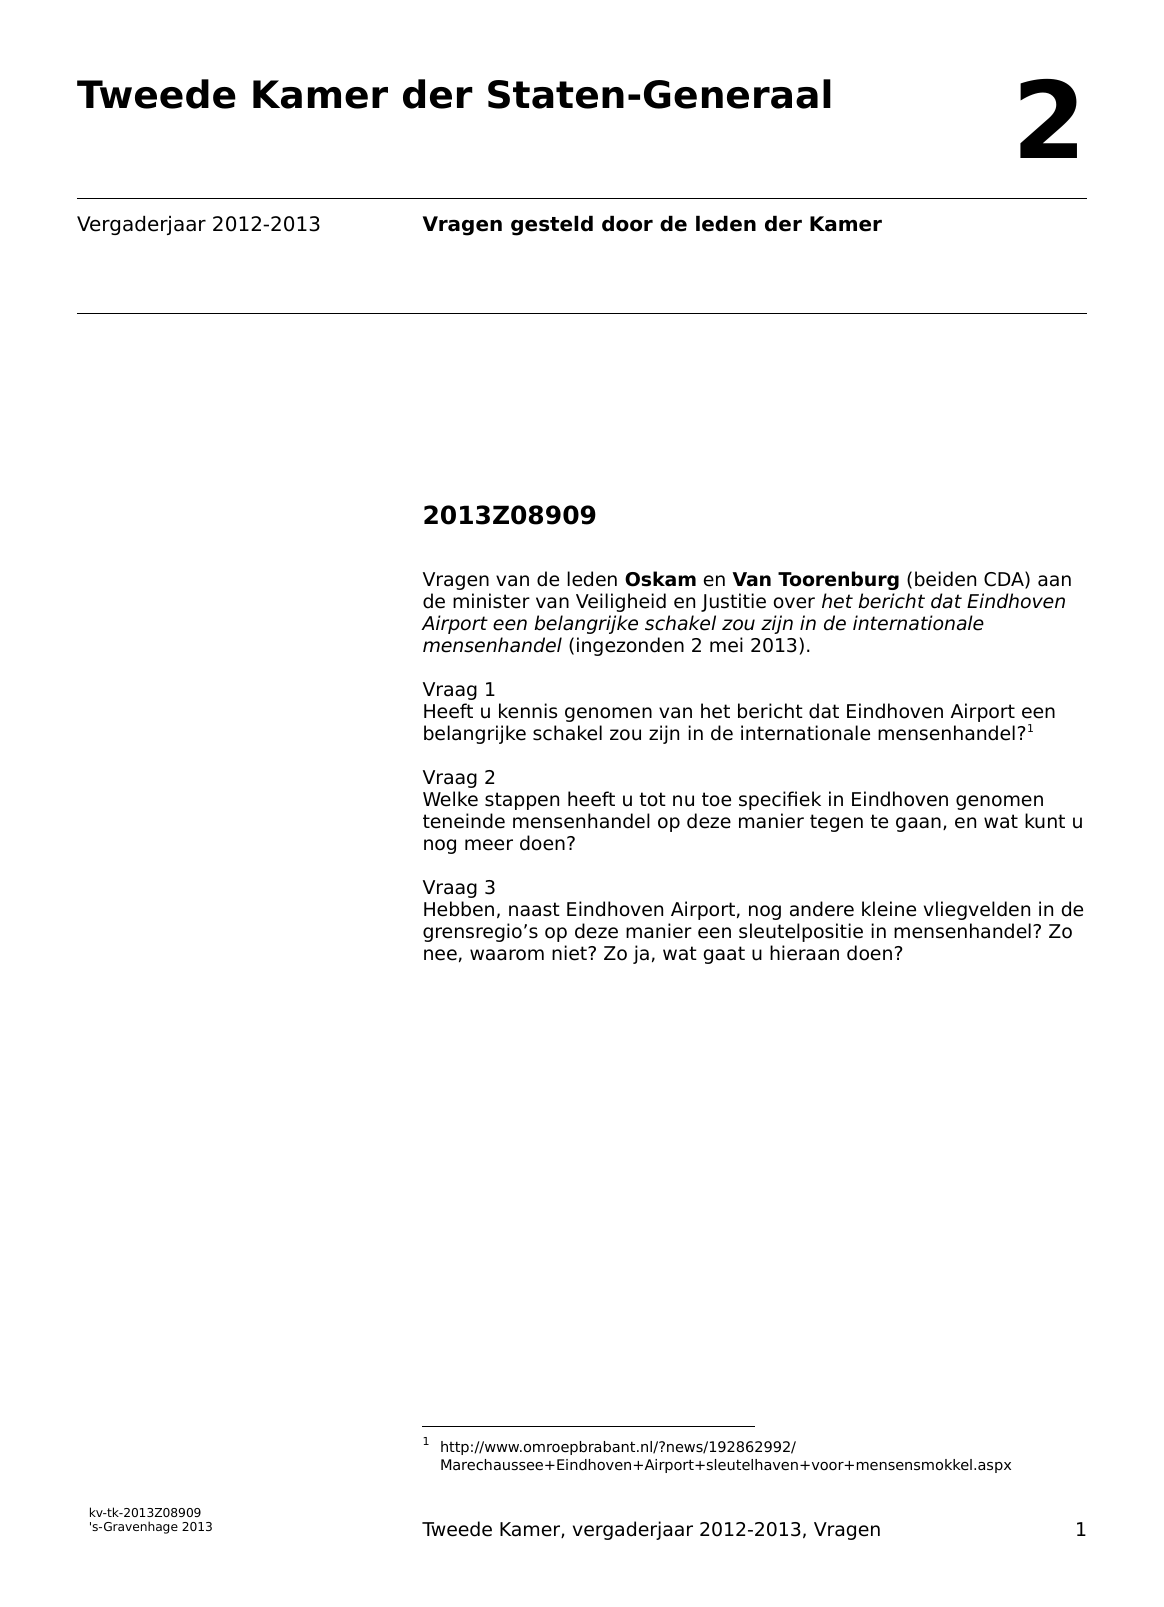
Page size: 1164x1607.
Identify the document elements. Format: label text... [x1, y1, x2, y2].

text Vraag 3 [422, 877, 1087, 899]
text Vraag 2 [422, 767, 1087, 789]
text Vraag 1 [422, 679, 1087, 701]
text Vragen van de leden Oskam en Van Toorenburg (beiden CDA) aan de minister van Veiligheid en Justitie over het bericht dat Eindhoven Airport een belangrijke schakel zou zijn in de internationale mensenhandel (ingezonden 2 mei 2013). [422, 569, 1087, 657]
table_header 2 [886, 59, 1087, 198]
text Hebben, naast Eindhoven Airport, nog andere kleine vliegvelden in de grensregio’s op deze manier een sleutelpositie in mensenhandel? Zo nee, waarom niet? Zo ja, wat gaat u hieraan doen? [422, 899, 1087, 965]
text http://www.omroepbrabant.nl/?news/192862992/Marechaussee+Eindhoven+Airport+sleutelhaven+voor+mensensmokkel.aspx [422, 1435, 1087, 1474]
text Welke stappen heeft u tot nu toe specifiek in Eindhoven genomen teneinde mensenhandel op deze manier tegen te gaan, en wat kunt u nog meer doen? [422, 789, 1087, 855]
table_header Tweede Kamer der Staten-Generaal [77, 59, 886, 198]
text 's-Gravenhage 2013 [88, 1520, 323, 1534]
table_cell Vergaderjaar 2012-2013 [77, 199, 422, 313]
text kv-tk-2013Z08909 [88, 1506, 323, 1520]
text 2013Z08909 [422, 501, 1087, 531]
text Heeft u kennis genomen van het bericht dat Eindhoven Airport een belangrijke schakel zou zijn in de internationale mensenhandel? [422, 701, 1087, 745]
table_cell Vragen gesteld door de leden der Kamer [422, 199, 1087, 313]
